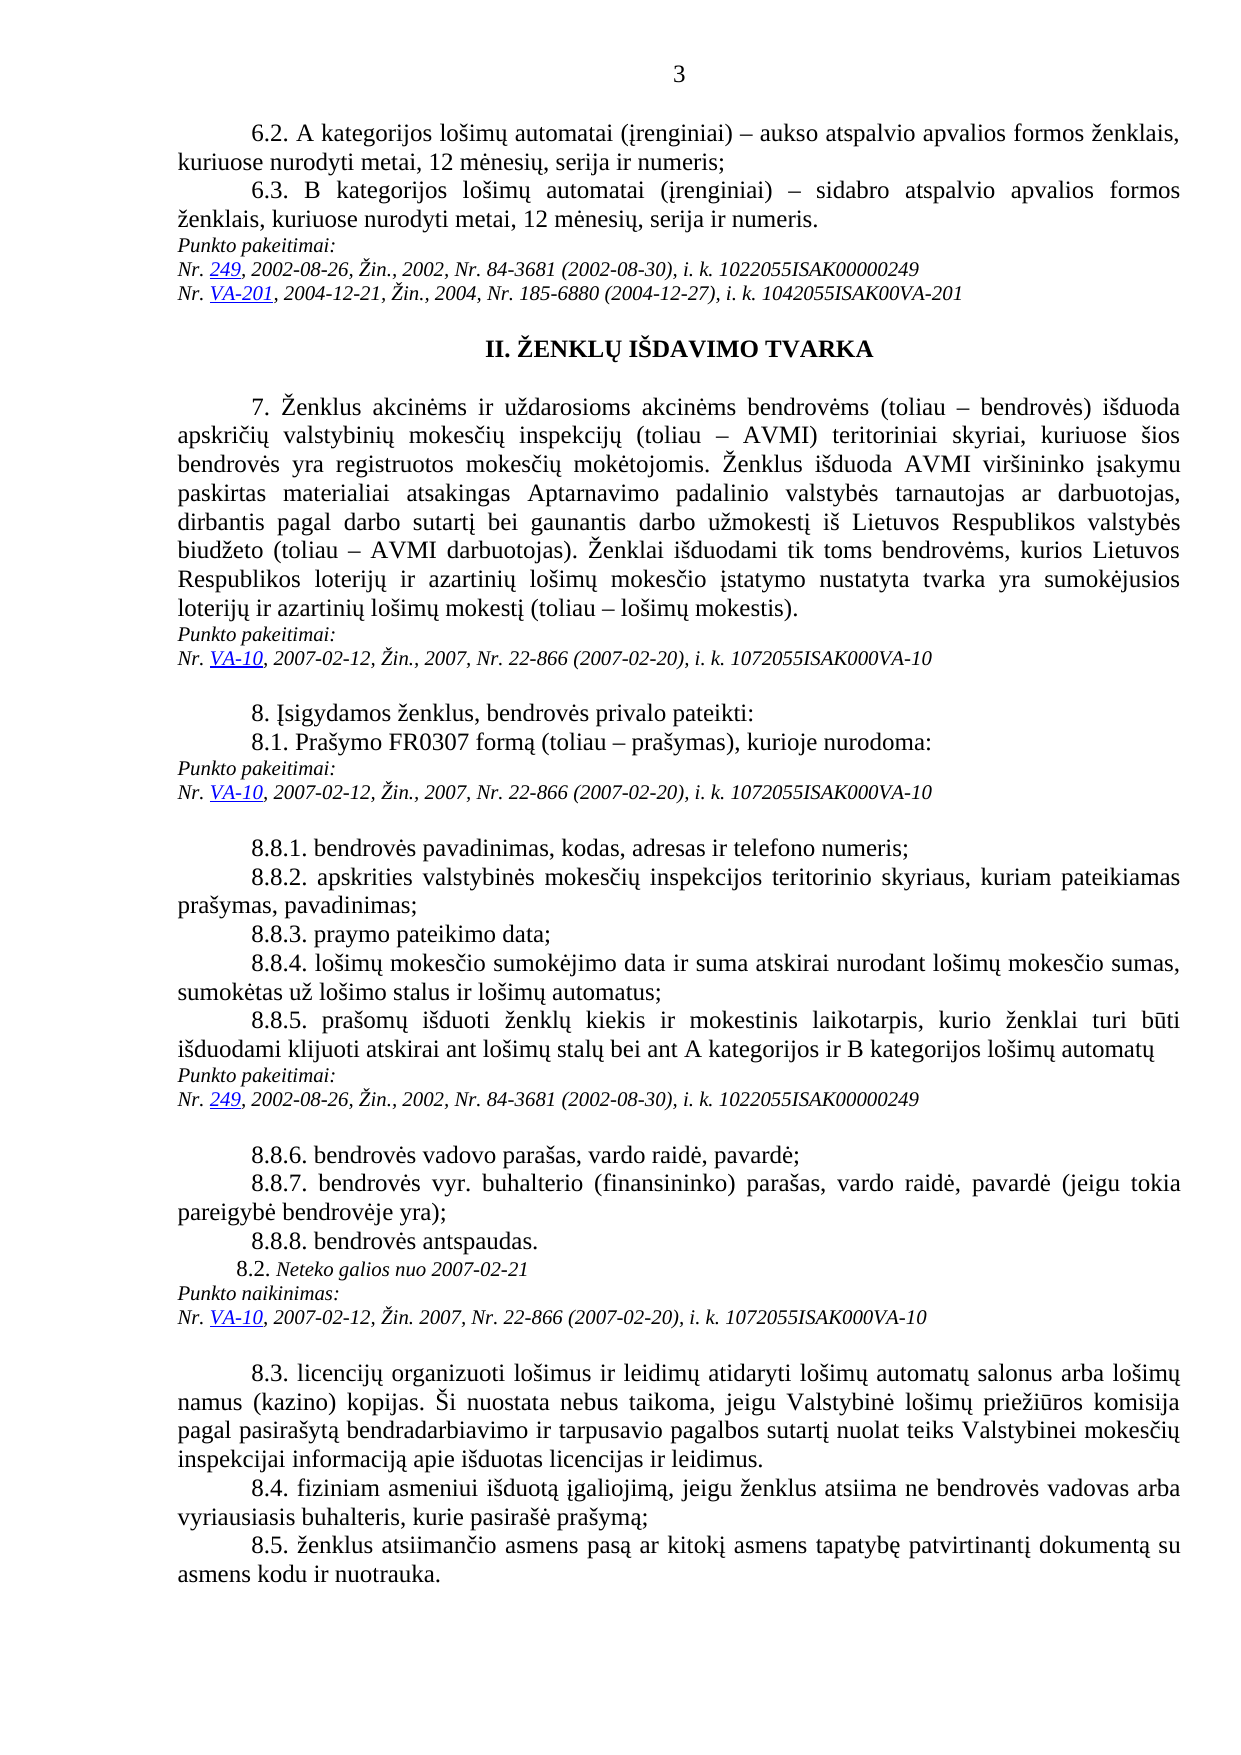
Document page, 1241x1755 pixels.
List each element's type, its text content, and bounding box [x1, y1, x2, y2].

text Punkto pakeitimai: [177, 233, 1181, 257]
text 8.4. fiziniam asmeniui išduotą įgaliojimą, jeigu ženklus atsiima ne bendrovės vadovas arba vyriausiasis buhalteris, kurie pasirašė prašymą; [177, 1473, 1181, 1530]
text 8.1. Prašymo FR0307 formą (toliau – prašymas), kurioje nurodoma: [177, 727, 1181, 756]
text Nr. VA-10, 2007-02-12, Žin., 2007, Nr. 22-866 (2007-02-20), i. k. 1072055ISAK000VA-10 [177, 646, 1181, 670]
text Nr. 249, 2002-08-26, Žin., 2002, Nr. 84-3681 (2002-08-30), i. k. 1022055ISAK00000249 [177, 257, 1181, 281]
text Punkto pakeitimai: [177, 756, 1181, 780]
text Nr. VA-10, 2007-02-12, Žin., 2007, Nr. 22-866 (2007-02-20), i. k. 1072055ISAK000VA-10 [177, 780, 1181, 804]
text 6.3. B kategorijos lošimų automatai (įrenginiai) – sidabro atspalvio apvalios formos ženklais, kuriuose nurodyti metai, 12 mėnesių, serija ir numeris. [177, 176, 1181, 233]
text Nr. 249, 2002-08-26, Žin., 2002, Nr. 84-3681 (2002-08-30), i. k. 1022055ISAK00000249 [177, 1087, 1181, 1111]
text 8.5. ženklus atsiimančio asmens pasą ar kitokį asmens tapatybę patvirtinantį dokumentą su asmens kodu ir nuotrauka. [177, 1530, 1181, 1588]
text 6.2. A kategorijos lošimų automatai (įrenginiai) – aukso atspalvio apvalios formos ženklais, kuriuose nurodyti metai, 12 mėnesių, serija ir numeris; [177, 118, 1181, 176]
text Punkto naikinimas: [177, 1281, 1181, 1305]
text II. ŽENKLŲ IŠDAVIMO TVARKA [177, 334, 1181, 363]
text 8.8.3. praymo pateikimo data; [177, 919, 1181, 948]
text 8. Įsigydamos ženklus, bendrovės privalo pateikti: [177, 698, 1181, 727]
text 8.8.6. bendrovės vadovo parašas, vardo raidė, pavardė; [177, 1140, 1181, 1168]
text 8.8.1. bendrovės pavadinimas, kodas, adresas ir telefono numeris; [177, 833, 1181, 862]
text Nr. VA-201, 2004-12-21, Žin., 2004, Nr. 185-6880 (2004-12-27), i. k. 1042055ISAK00VA-201 [177, 281, 1181, 305]
text 8.8.5. prašomų išduoti ženklų kiekis ir mokestinis laikotarpis, kurio ženklai turi būti išduodami klijuoti atskirai ant lošimų stalų bei ant A kategorijos ir B kategorijos lošimų automatų [177, 1005, 1181, 1063]
text 8.8.7. bendrovės vyr. buhalterio (finansininko) parašas, vardo raidė, pavardė (jeigu tokia pareigybė bendrovėje yra); [177, 1168, 1181, 1226]
text 8.8.4. lošimų mokesčio sumokėjimo data ir suma atskirai nurodant lošimų mokesčio sumas, sumokėtas už lošimo stalus ir lošimų automatus; [177, 948, 1181, 1005]
text Punkto pakeitimai: [177, 1063, 1181, 1087]
text Punkto pakeitimai: [177, 622, 1181, 646]
text 8.8.2. apskrities valstybinės mokesčių inspekcijos teritorinio skyriaus, kuriam pateikiamas prašymas, pavadinimas; [177, 862, 1181, 919]
text 7. Ženklus akcinėms ir uždarosioms akcinėms bendrovėms (toliau – bendrovės) išduoda apskričių valstybinių mokesčių inspekcijų (toliau – AVMI) teritoriniai skyriai, kuriuose šios bendrovės yra registruotos mokesčių mokėtojomis. Ženklus išduoda AVMI viršininko įsakymu paskirtas materialiai atsakingas Aptarnavimo padalinio valstybės tarnautojas ar darbuotojas, dirbantis pagal darbo sutartį bei gaunantis darbo užmokestį iš Lietuvos Respublikos valstybės biudžeto (toliau – AVMI darbuotojas). Ženklai išduodami tik toms bendrovėms, kurios Lietuvos Respublikos loterijų ir azartinių lošimų mokesčio įstatymo nustatyta tvarka yra sumokėjusios loterijų ir azartinių lošimų mokestį (toliau – lošimų mokestis). [177, 392, 1181, 622]
text 8.8.8. bendrovės antspaudas. [177, 1226, 1181, 1255]
text 8.3. licencijų organizuoti lošimus ir leidimų atidaryti lošimų automatų salonus arba lošimų namus (kazino) kopijas. Ši nuostata nebus taikoma, jeigu Valstybinė lošimų priežiūros komisija pagal pasirašytą bendradarbiavimo ir tarpusavio pagalbos sutartį nuolat teiks Valstybinei mokesčių inspekcijai informaciją apie išduotas licencijas ir leidimus. [177, 1358, 1181, 1473]
text 8.2. Neteko galios nuo 2007-02-21 [177, 1255, 1181, 1281]
text Nr. VA-10, 2007-02-12, Žin. 2007, Nr. 22-866 (2007-02-20), i. k. 1072055ISAK000VA-10 [177, 1305, 1181, 1329]
